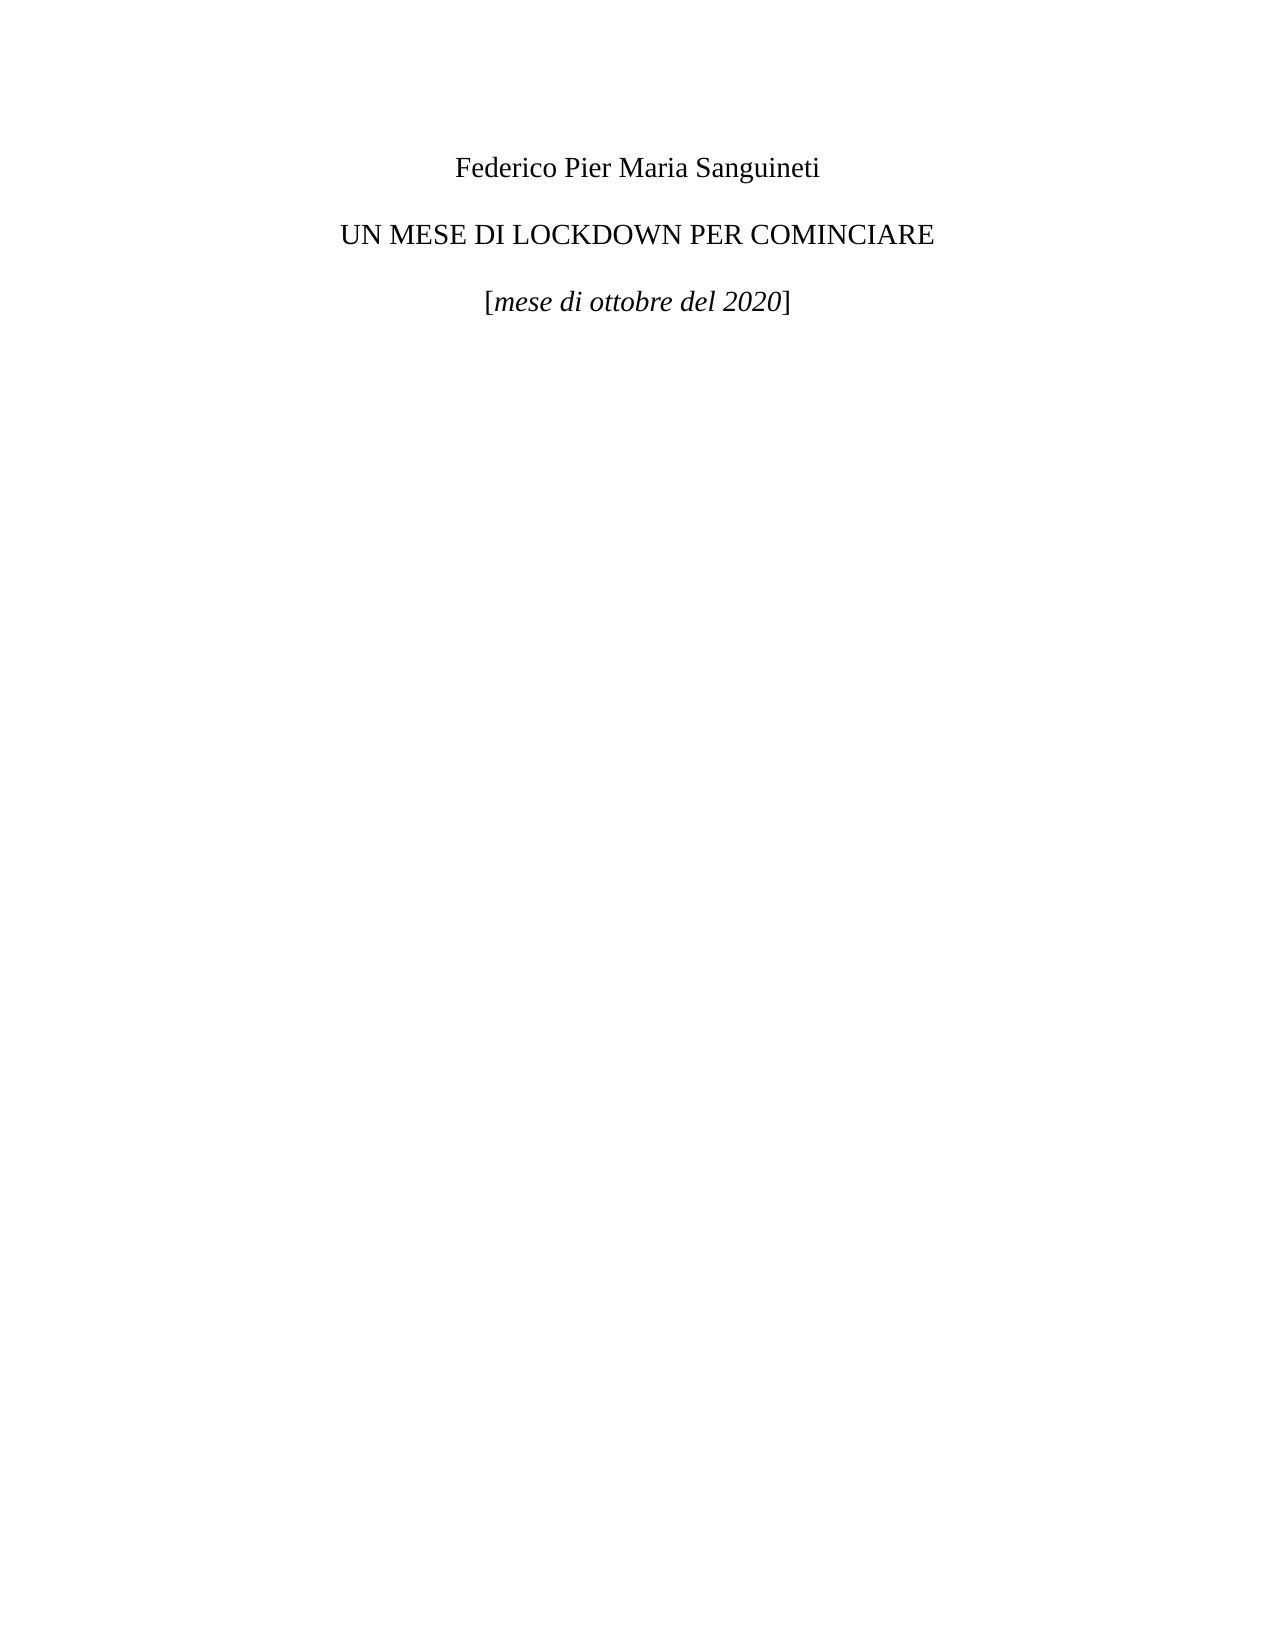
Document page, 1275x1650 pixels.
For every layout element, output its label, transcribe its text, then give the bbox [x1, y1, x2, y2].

text [mese di ottobre del 2020] [150, 284, 1125, 318]
text UN MESE DI LOCKDOWN PER COMINCIARE [150, 217, 1125, 251]
text Federico Pier Maria Sanguineti [150, 150, 1125, 183]
